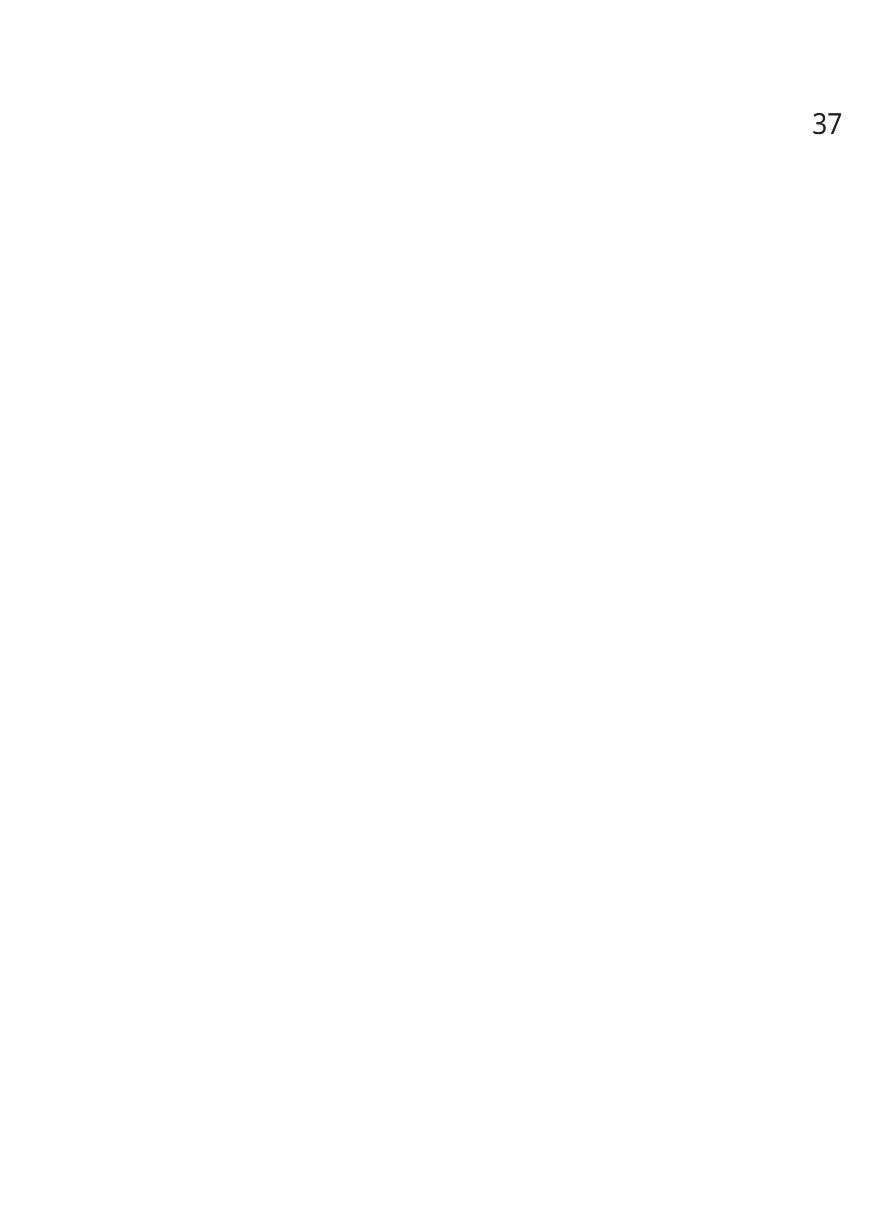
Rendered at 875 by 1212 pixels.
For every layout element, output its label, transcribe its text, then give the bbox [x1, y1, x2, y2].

subtitle 37 [21, 104, 842, 143]
